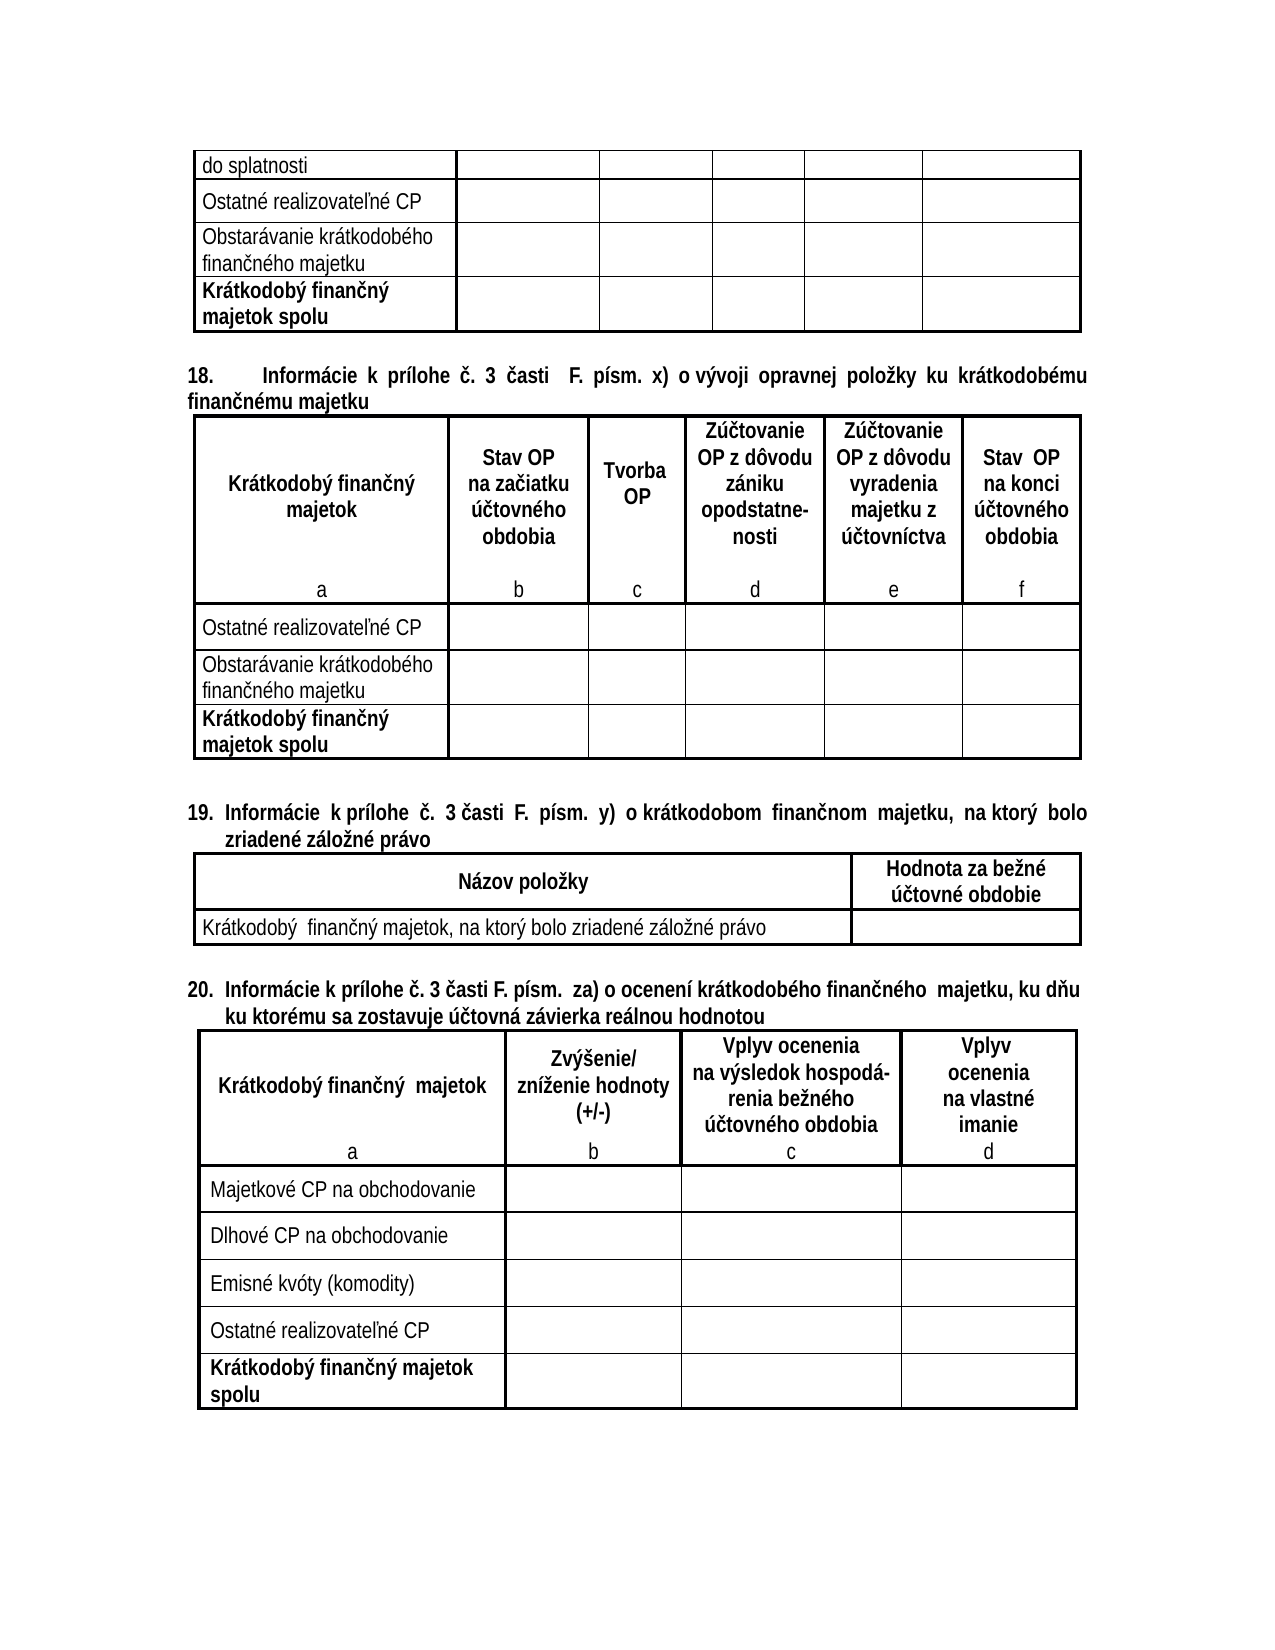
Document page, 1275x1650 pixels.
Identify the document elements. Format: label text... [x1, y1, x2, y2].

table_cell [686, 651, 824, 703]
table_cell [713, 180, 804, 222]
table_cell [682, 1307, 901, 1353]
table_cell [458, 180, 599, 222]
table_cell [589, 705, 685, 757]
table_header Vplyv ocenenia na výsledok hospodá-renia bežného účtovného obdobia [683, 1032, 899, 1138]
table_cell Obstarávanie krátkodobého finančného majetku [196, 223, 455, 276]
table_cell e [826, 576, 961, 602]
table_cell [589, 605, 685, 649]
table_header Zúčtovanie OP z dôvodu vyradenia majetku z účtovníctva [826, 418, 961, 576]
table_cell [450, 705, 588, 757]
text 20. Informácie k prílohe č. 3 časti F. písm. za) o ocenení krátkodobého finančného majetku, ku dňu ku ktorému sa zostavuje účtovná závierka reálnou hodnotou [187, 976, 1087, 1029]
table_header Stav OP na konci účtovného obdobia [964, 418, 1079, 576]
table_header Krátkodobý finančný majetok [201, 1032, 504, 1138]
table_cell [713, 223, 804, 276]
table_header Zúčtovanie OP z dôvodu zániku opodstatne-nosti [687, 418, 823, 576]
table_cell [600, 180, 712, 222]
table_cell Emisné kvóty (komodity) [201, 1260, 504, 1306]
table_header Tvorba OP [590, 418, 684, 576]
table_header Názov položky [196, 855, 850, 908]
table_cell [458, 151, 599, 178]
table_cell a [196, 576, 447, 602]
table_cell [450, 605, 588, 649]
table_cell a [201, 1138, 504, 1164]
table_cell Ostatné realizovateľné CP [196, 180, 455, 222]
table_cell [507, 1354, 681, 1407]
table_cell [589, 651, 685, 703]
table_cell [825, 605, 962, 649]
table_cell [600, 223, 712, 276]
table_cell [600, 151, 712, 178]
table_cell do splatnosti [196, 151, 455, 178]
table_cell [923, 223, 1079, 276]
table_cell [825, 651, 962, 703]
table_cell [713, 151, 804, 178]
table_cell Ostatné realizovateľné CP [196, 605, 447, 649]
text 18. Informácie k prílohe č. 3 časti F. písm. x) o vývoji opravnej položky ku krátkodobému finančnému majetku [187, 362, 1087, 414]
table_cell [923, 180, 1079, 222]
table_cell d [903, 1138, 1075, 1164]
table_cell Ostatné realizovateľné CP [201, 1307, 504, 1353]
table_cell [825, 705, 962, 757]
table_cell [805, 223, 922, 276]
table_cell f [964, 576, 1079, 602]
table_cell [507, 1260, 681, 1306]
table_cell [507, 1213, 681, 1259]
table_cell Krátkodobý finančný majetok spolu [196, 705, 447, 757]
table_cell Majetkové CP na obchodovanie [201, 1167, 504, 1211]
table_cell [682, 1260, 901, 1306]
table_header Zvýšenie/ zníženie hodnoty (+/-) [507, 1032, 679, 1138]
table_header Krátkodobý finančný majetok [196, 418, 447, 576]
table_header Hodnota za bežné účtovné obdobie [853, 855, 1079, 908]
table_cell d [687, 576, 823, 602]
table_cell Krátkodobý finančný majetok spolu [196, 277, 455, 330]
table_cell c [683, 1138, 899, 1164]
table_cell [902, 1167, 1075, 1211]
table_cell Obstarávanie krátkodobého finančného majetku [196, 651, 447, 703]
table_cell [853, 911, 1079, 943]
table_cell [805, 180, 922, 222]
table_cell [805, 151, 922, 178]
table_cell Krátkodobý finančný majetok spolu [201, 1354, 504, 1407]
table_cell [686, 605, 824, 649]
table_cell [902, 1213, 1075, 1259]
table_cell [458, 223, 599, 276]
table_cell [923, 151, 1079, 178]
table_cell c [590, 576, 684, 602]
table_cell [507, 1307, 681, 1353]
table_header Vplyv ocenenia na vlastné imanie [903, 1032, 1075, 1138]
table_cell [450, 651, 588, 703]
table_cell [902, 1354, 1075, 1407]
table_cell Dlhové CP na obchodovanie [201, 1213, 504, 1259]
table_header Stav OP na začiatku účtovného obdobia [450, 418, 587, 576]
table_cell Krátkodobý finančný majetok, na ktorý bolo zriadené záložné právo [196, 911, 850, 943]
table_cell [963, 605, 1079, 649]
table_cell [600, 277, 712, 330]
text 19. Informácie k prílohe č. 3 časti F. písm. y) o krátkodobom finančnom majetku, na ktorý bolo zriadené záložné právo [187, 799, 1087, 852]
table_cell [963, 651, 1079, 703]
table_cell [805, 277, 922, 330]
table_cell [682, 1167, 901, 1211]
table_cell [902, 1260, 1075, 1306]
table_cell b [507, 1138, 679, 1164]
table_cell [682, 1354, 901, 1407]
table_cell [458, 277, 599, 330]
table_cell [713, 277, 804, 330]
table_cell [923, 277, 1079, 330]
table_cell [963, 705, 1079, 757]
table_cell [686, 705, 824, 757]
table_cell [682, 1213, 901, 1259]
table_cell [507, 1167, 681, 1211]
table_cell b [450, 576, 587, 602]
table_cell [902, 1307, 1075, 1353]
